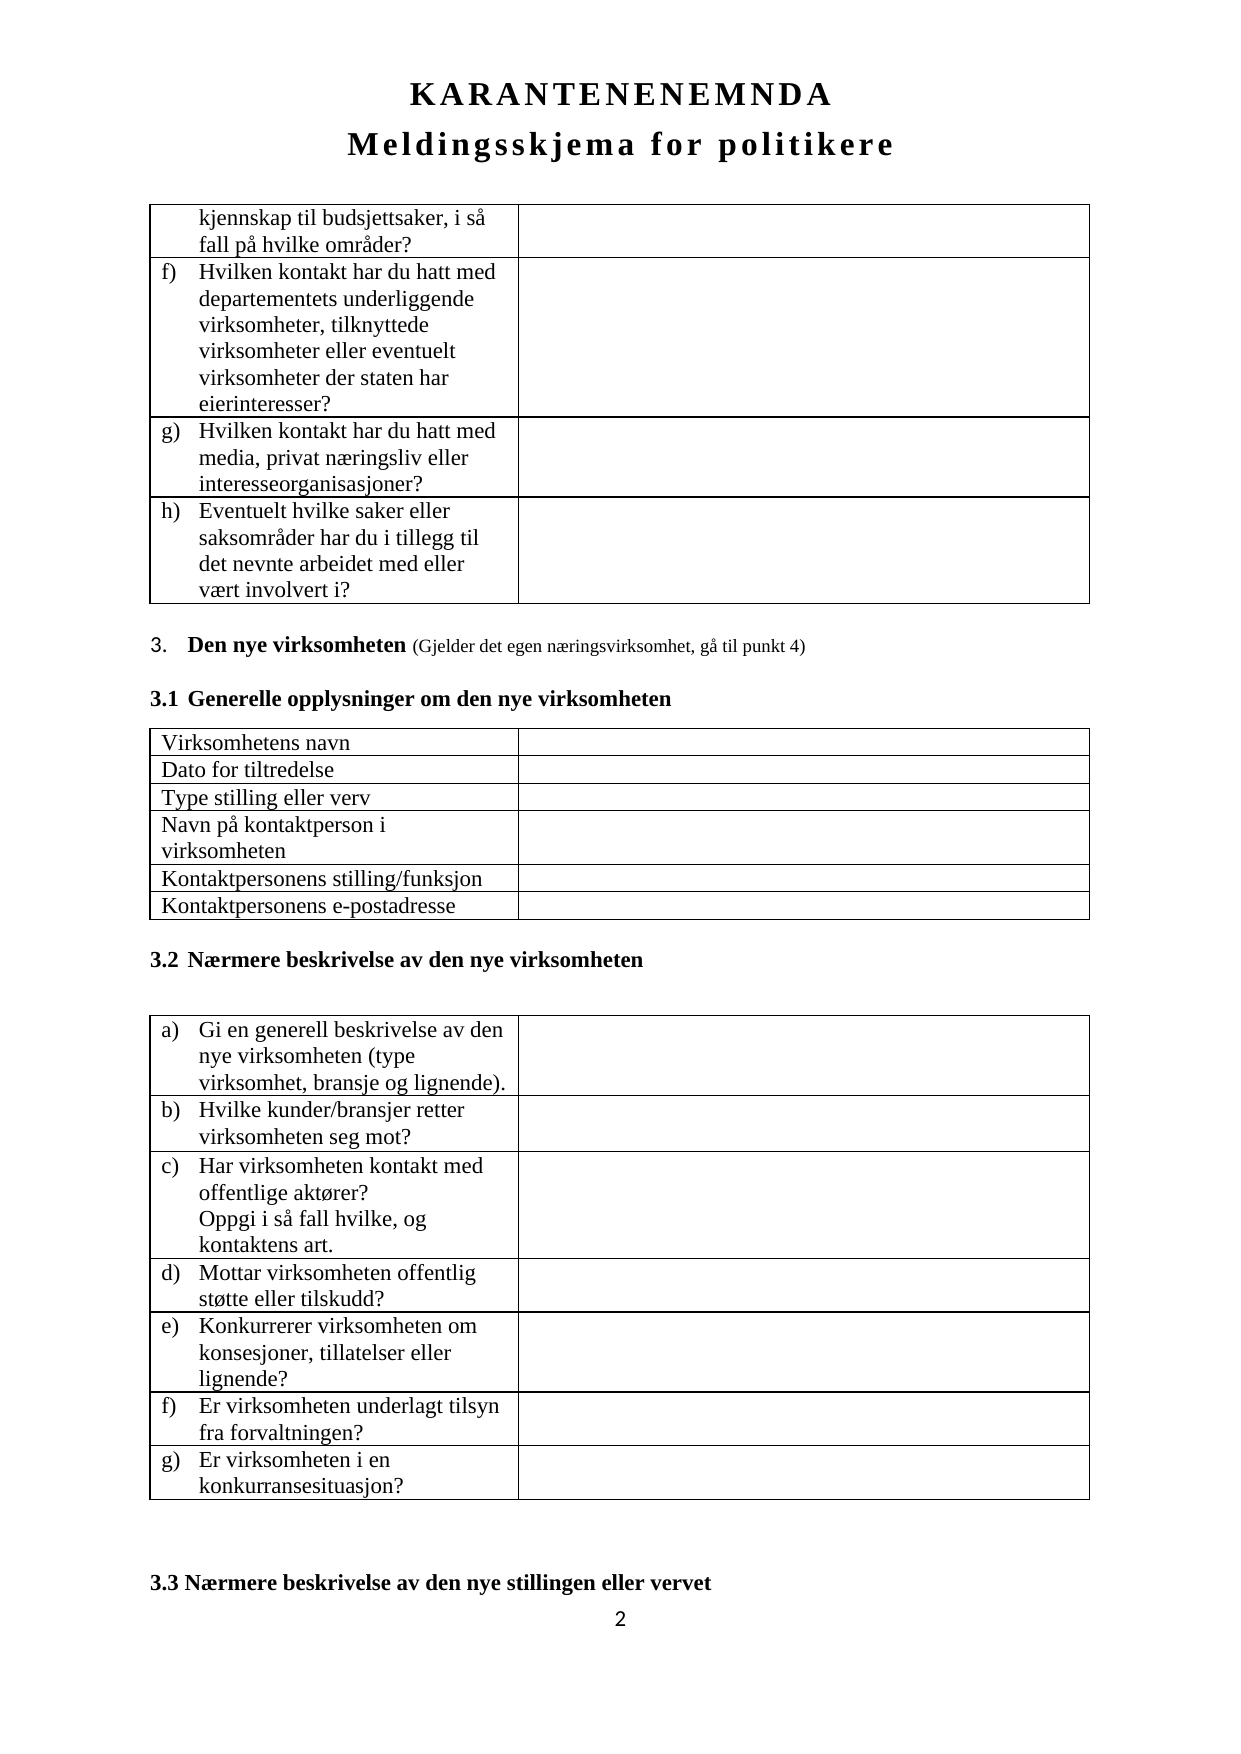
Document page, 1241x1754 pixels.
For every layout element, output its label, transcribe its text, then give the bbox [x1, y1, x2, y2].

table_cell [519, 811, 1089, 864]
text 3.3 Nærmere beskrivelse av den nye stillingen eller vervet [150, 1569, 1090, 1596]
list Generelle opplysninger om den nye virksomheten [150, 685, 1090, 711]
table_cell Kontaktpersonens e-postadresse [151, 892, 518, 918]
table_cell Har virksomheten kontakt med offentlige aktører? Oppgi i så fall hvilke, og kontaktens art. [151, 1152, 518, 1258]
table_cell Er virksomheten underlagt tilsyn fra forvaltningen? [151, 1393, 518, 1445]
table_cell Er virksomheten i en konkurransesituasjon? [151, 1446, 518, 1499]
list Nærmere beskrivelse av den nye virksomheten [150, 946, 1090, 972]
table_cell Eventuelt hvilke saker eller saksområder har du i tillegg til det nevnte arbeidet med eller vært involvert i? [151, 498, 518, 603]
table_header Gi en generell beskrivelse av den nye virksomheten (type virksomhet, bransje og lignende). [151, 1016, 518, 1095]
table_cell [519, 1446, 1089, 1499]
table_cell Hvilken kontakt har du hatt med media, privat næringsliv eller interesseorganisa­sjoner? [151, 418, 518, 496]
table_cell [519, 892, 1089, 918]
table_cell Hvilken kontakt har du hatt med departementets underliggende virksomheter, tilknyttede virksomheter eller eventuelt virksomheter der staten har eierinteresser? [151, 258, 518, 416]
table_cell Hvilke kunder/bransjer retter virksomheten seg mot? [151, 1096, 518, 1151]
table_cell [519, 1393, 1089, 1445]
table_cell [519, 258, 1089, 416]
table_cell [519, 205, 1089, 257]
table_cell [519, 1096, 1089, 1151]
table_cell Konkurrerer virksomheten om konsesjoner, tillatelser eller lignende? [151, 1313, 518, 1391]
table_cell [519, 756, 1089, 782]
table_cell [519, 865, 1089, 891]
table_cell Mottar virksomheten offentlig støtte eller tilskudd? [151, 1259, 518, 1311]
list Den nye virksomheten (Gjelder det egen næringsvirksomhet, gå til punkt 4) [150, 630, 1090, 658]
table_cell Navn på kontaktperson i virksomheten [151, 811, 518, 864]
table_cell [519, 1259, 1089, 1311]
table_cell Kontaktpersonens stilling/funksjon [151, 865, 518, 891]
table_cell Dato for tiltredelse [151, 756, 518, 782]
table_header [519, 1016, 1089, 1095]
table_header Virksomhetens navn [151, 729, 518, 755]
table_cell [519, 784, 1089, 810]
table_header [519, 729, 1089, 755]
table_cell [519, 1152, 1089, 1258]
table_cell Type stilling eller verv [151, 784, 518, 810]
table_cell [519, 418, 1089, 496]
table_cell [519, 498, 1089, 603]
table_cell [519, 1313, 1089, 1391]
table_cell kjennskap til budsjettsaker, i så fall på hvilke områder? [151, 205, 518, 257]
